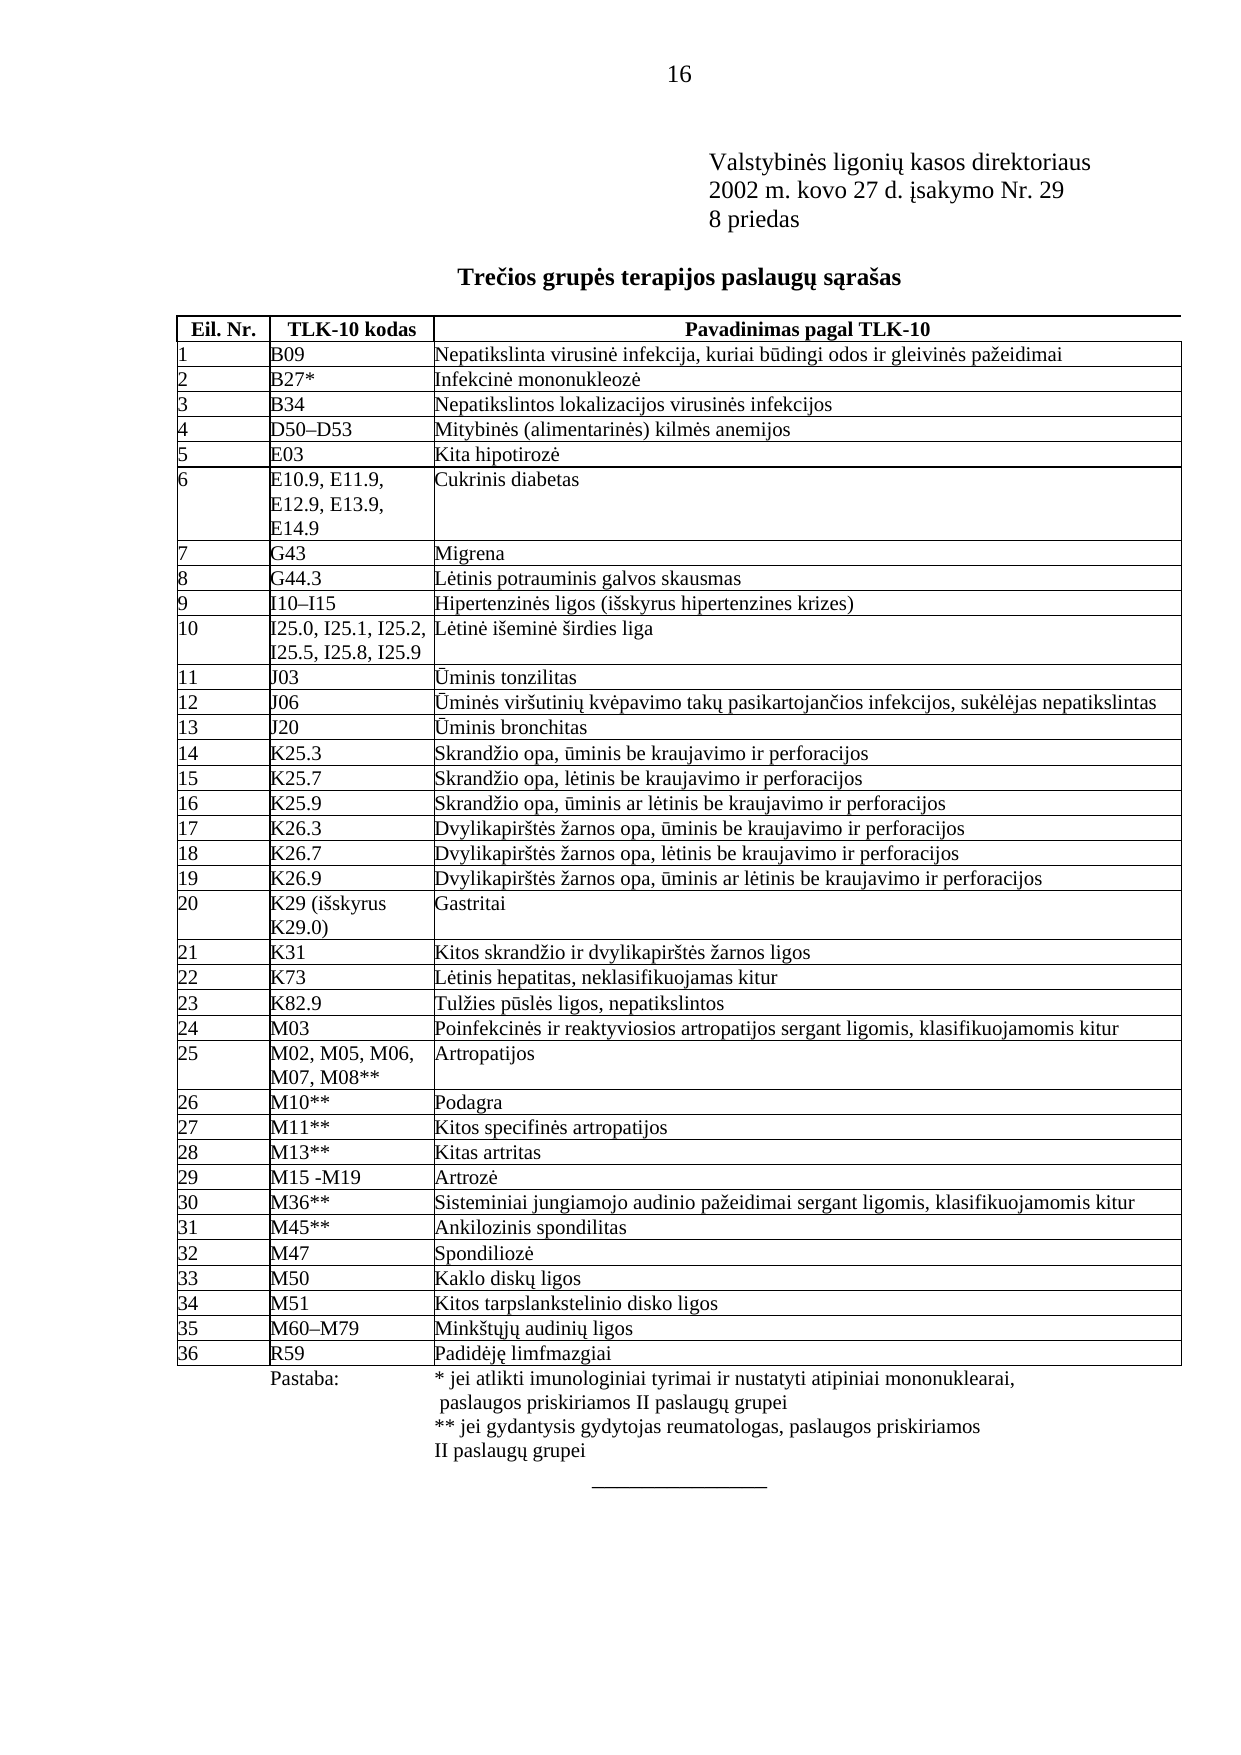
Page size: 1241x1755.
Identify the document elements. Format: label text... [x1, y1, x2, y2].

table_cell 25 [178, 1041, 269, 1089]
table_cell 8 [178, 566, 269, 590]
table_cell 32 [178, 1240, 269, 1264]
table_cell Artrozė [435, 1165, 1181, 1189]
table_cell 35 [178, 1316, 269, 1340]
table_cell 6 [178, 468, 269, 539]
table_cell 2 [178, 367, 269, 391]
table_cell 24 [178, 1016, 269, 1039]
table_cell Gastritai [435, 891, 1181, 939]
table_header Eil. Nr. [178, 317, 269, 341]
table_cell Sisteminiai jungiamojo audinio pažeidimai sergant ligomis, klasifikuojamomis kitur [435, 1190, 1181, 1214]
table_cell paslaugos priskiriamos II paslaugų grupei [434, 1390, 1181, 1414]
table_cell 26 [178, 1090, 269, 1114]
table_cell I10–I15 [271, 591, 434, 615]
table_cell Kaklo diskų ligos [435, 1266, 1181, 1289]
table_cell 31 [178, 1215, 269, 1239]
table_cell Ūminis bronchitas [435, 715, 1181, 739]
table_cell M47 [271, 1240, 434, 1264]
table_cell M45** [271, 1215, 434, 1239]
table_cell 20 [178, 891, 269, 939]
text ______________ [177, 1462, 1181, 1491]
table_cell 5 [178, 442, 269, 466]
table_cell 4 [178, 417, 269, 441]
table_cell K25.3 [271, 740, 434, 764]
table_cell 12 [178, 690, 269, 714]
table_cell M13** [271, 1140, 434, 1164]
table_cell Nepatikslinta virusinė infekcija, kuriai būdingi odos ir gleivinės pažeidimai [435, 342, 1181, 366]
table_cell M11** [271, 1115, 434, 1139]
table_cell 10 [178, 616, 269, 664]
table_cell 9 [178, 591, 269, 615]
table_cell Tulžies pūslės ligos, nepatikslintos [435, 990, 1181, 1014]
table_cell K29 (išskyrus K29.0) [271, 891, 434, 939]
table_cell Dvylikapirštės žarnos opa, ūminis be kraujavimo ir perforacijos [435, 816, 1181, 840]
table_cell K26.3 [271, 816, 434, 840]
table_cell Kita hipotirozė [435, 442, 1181, 466]
table_cell M51 [271, 1291, 434, 1315]
table_cell K82.9 [271, 990, 434, 1014]
table_cell Spondiliozė [435, 1240, 1181, 1264]
table_cell 21 [178, 940, 269, 964]
table_cell Hipertenzinės ligos (išskyrus hipertenzines krizes) [435, 591, 1181, 615]
table_cell J20 [271, 715, 434, 739]
table_cell Lėtinis hepatitas, neklasifikuojamas kitur [435, 965, 1181, 989]
table_cell 14 [178, 740, 269, 764]
table_cell K31 [271, 940, 434, 964]
table_cell J06 [271, 690, 434, 714]
table_cell Padidėję limfmazgiai [435, 1341, 1181, 1365]
table_cell 22 [178, 965, 269, 989]
table_cell K26.9 [271, 866, 434, 890]
table_cell Kitos tarpslankstelinio disko ligos [435, 1291, 1181, 1315]
table_cell Dvylikapirštės žarnos opa, ūminis ar lėtinis be kraujavimo ir perforacijos [435, 866, 1181, 890]
text 8 priedas [177, 204, 1181, 233]
table_cell K25.9 [271, 791, 434, 815]
table_cell Skrandžio opa, ūminis ar lėtinis be kraujavimo ir perforacijos [435, 791, 1181, 815]
table_cell 17 [178, 816, 269, 840]
table_cell 11 [178, 665, 269, 689]
table_cell M02, M05, M06, M07, M08** [271, 1041, 434, 1089]
table_cell ** jei gydantysis gydytojas reumatologas, paslaugos priskiriamos [434, 1414, 1181, 1438]
table_cell G44.3 [271, 566, 434, 590]
table_cell B09 [271, 342, 434, 366]
table_cell 30 [178, 1190, 269, 1214]
table_cell [177, 1390, 270, 1414]
table_cell * jei atlikti imunologiniai tyrimai ir nustatyti atipiniai mononuklearai, [434, 1366, 1181, 1390]
table_cell II paslaugų grupei [434, 1438, 1181, 1462]
table_cell Nepatikslintos lokalizacijos virusinės infekcijos [435, 392, 1181, 416]
table_cell Poinfekcinės ir reaktyviosios artropatijos sergant ligomis, klasifikuojamomis kitur [435, 1016, 1181, 1039]
table_cell [177, 1414, 270, 1438]
text Trečios grupės terapijos paslaugų sąrašas [177, 262, 1181, 291]
table_cell 13 [178, 715, 269, 739]
table_cell 34 [178, 1291, 269, 1315]
table_cell 23 [178, 990, 269, 1014]
table_cell Kitos skrandžio ir dvylikapirštės žarnos ligos [435, 940, 1181, 964]
table_cell Podagra [435, 1090, 1181, 1114]
table_cell M36** [271, 1190, 434, 1214]
table_cell Lėtinis potrauminis galvos skausmas [435, 566, 1181, 590]
table_cell K73 [271, 965, 434, 989]
table_cell K25.7 [271, 766, 434, 789]
table_cell 36 [178, 1341, 269, 1365]
table_cell D50–D53 [271, 417, 434, 441]
table_cell Skrandžio opa, ūminis be kraujavimo ir perforacijos [435, 740, 1181, 764]
table_cell 27 [178, 1115, 269, 1139]
table_cell 1 [178, 342, 269, 366]
table_cell Minkštųjų audinių ligos [435, 1316, 1181, 1340]
table_cell M10** [271, 1090, 434, 1114]
table_cell Kitos specifinės artropatijos [435, 1115, 1181, 1139]
table_cell Ūminis tonzilitas [435, 665, 1181, 689]
table_cell [270, 1390, 434, 1414]
table_cell Artropatijos [435, 1041, 1181, 1089]
table_cell 18 [178, 841, 269, 865]
table_cell Ūminės viršutinių kvėpavimo takų pasikartojančios infekcijos, sukėlėjas nepatikslintas [435, 690, 1181, 714]
text Valstybinės ligonių kasos direktoriaus [177, 147, 1181, 176]
table_cell Lėtinė išeminė širdies liga [435, 616, 1181, 664]
table_cell [270, 1438, 434, 1462]
table_cell [270, 1414, 434, 1438]
table_cell Dvylikapirštės žarnos opa, lėtinis be kraujavimo ir perforacijos [435, 841, 1181, 865]
table_cell 33 [178, 1266, 269, 1289]
table_cell [177, 1366, 270, 1390]
table_cell 19 [178, 866, 269, 890]
table_cell 29 [178, 1165, 269, 1189]
table_cell Migrena [435, 541, 1181, 565]
table_cell [177, 1438, 270, 1462]
table_cell K26.7 [271, 841, 434, 865]
table_cell J03 [271, 665, 434, 689]
table_cell B27* [271, 367, 434, 391]
table_cell Pastaba: [270, 1366, 434, 1390]
table_cell 15 [178, 766, 269, 789]
table_cell E03 [271, 442, 434, 466]
table_cell R59 [271, 1341, 434, 1365]
table_cell G43 [271, 541, 434, 565]
table_cell 7 [178, 541, 269, 565]
table_header Pavadinimas pagal TLK-10 [435, 317, 1181, 341]
table_cell M03 [271, 1016, 434, 1039]
table_cell Cukrinis diabetas [435, 468, 1181, 539]
table_cell Kitas artritas [435, 1140, 1181, 1164]
table_cell Infekcinė mononukleozė [435, 367, 1181, 391]
table_cell I25.0, I25.1, I25.2, I25.5, I25.8, I25.9 [271, 616, 434, 664]
table_cell Skrandžio opa, lėtinis be kraujavimo ir perforacijos [435, 766, 1181, 789]
text 2002 m. kovo 27 d. įsakymo Nr. 29 [177, 176, 1181, 204]
table_cell M15 -M19 [271, 1165, 434, 1189]
table_cell Ankilozinis spondilitas [435, 1215, 1181, 1239]
table_cell M50 [271, 1266, 434, 1289]
table_cell M60–M79 [271, 1316, 434, 1340]
table_cell 28 [178, 1140, 269, 1164]
table_header TLK-10 kodas [271, 317, 433, 341]
table_cell B34 [271, 392, 434, 416]
table_cell 16 [178, 791, 269, 815]
table_cell 3 [178, 392, 269, 416]
table_cell E10.9, E11.9, E12.9, E13.9, E14.9 [271, 468, 434, 539]
table_cell Mitybinės (alimentarinės) kilmės anemijos [435, 417, 1181, 441]
